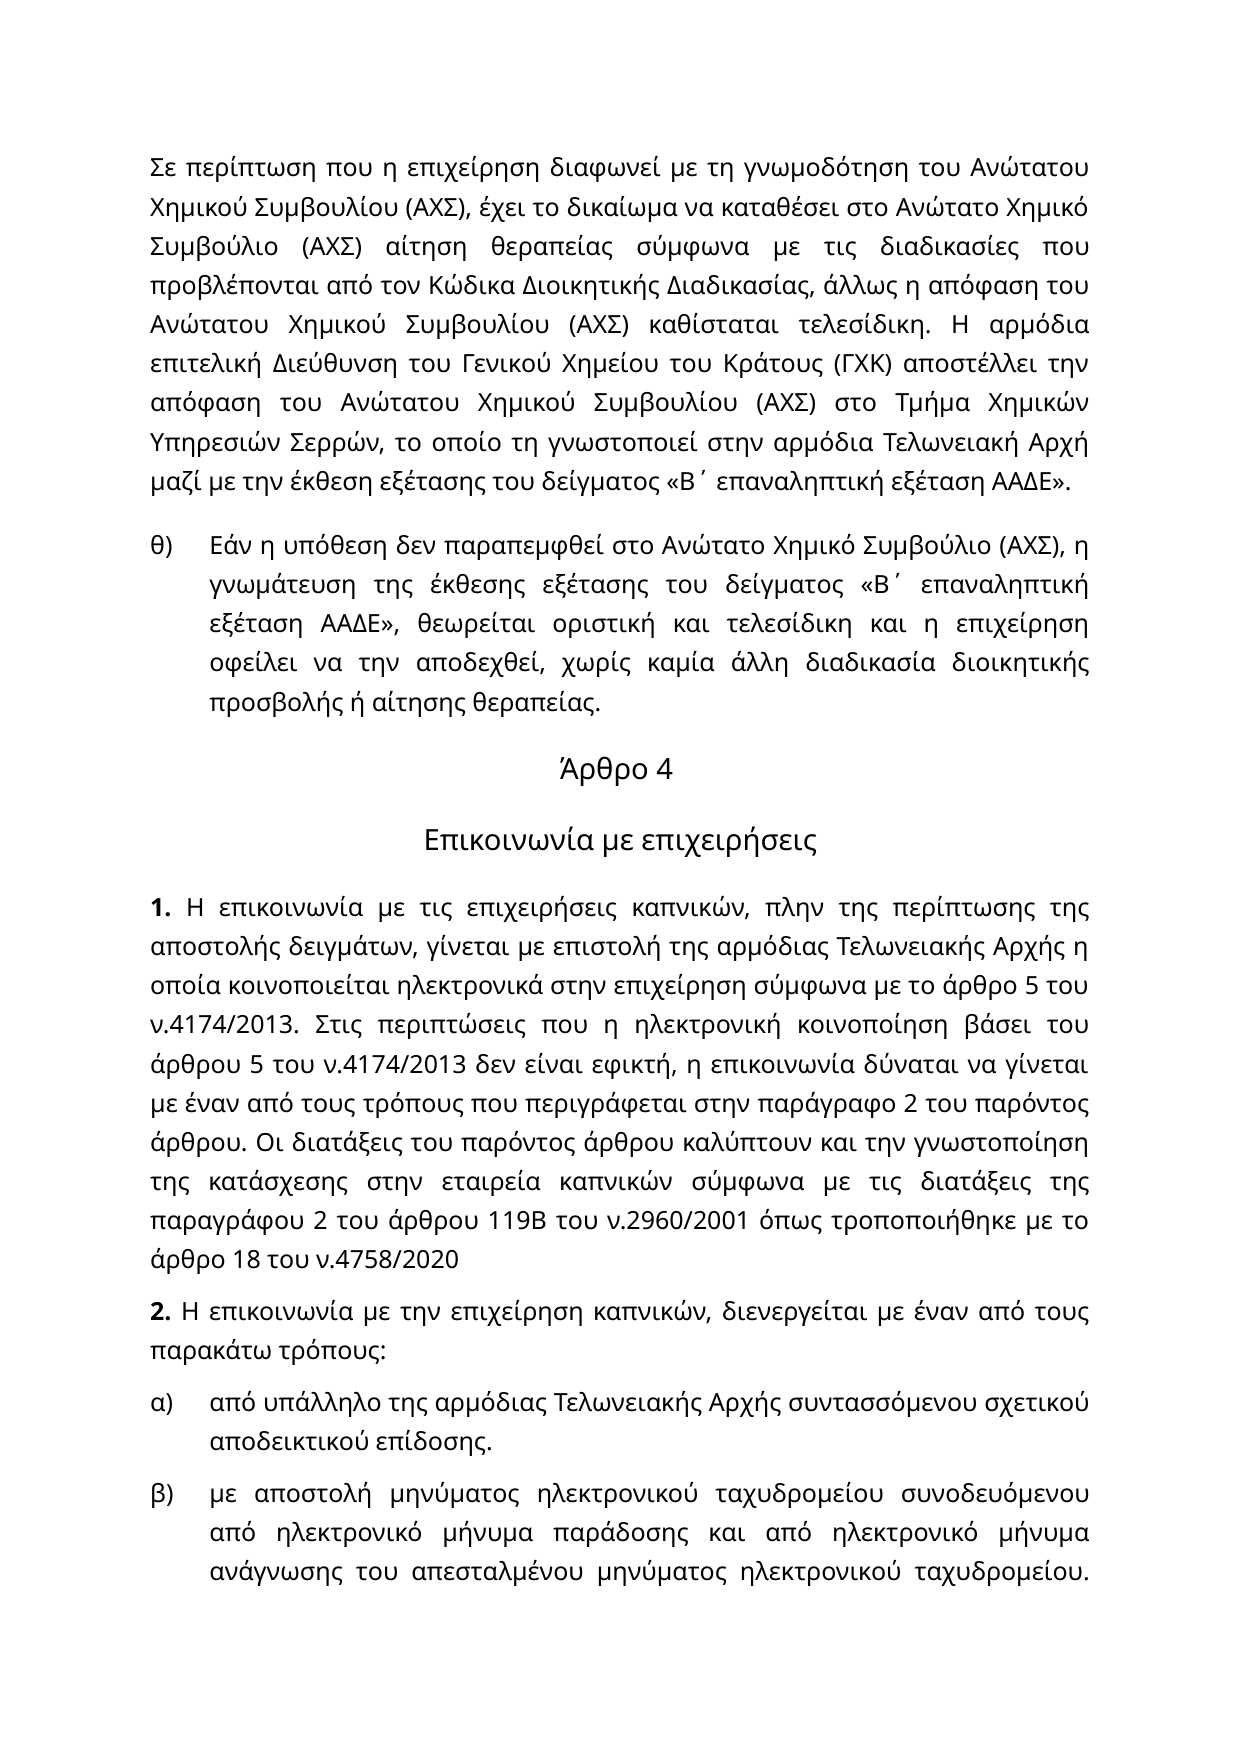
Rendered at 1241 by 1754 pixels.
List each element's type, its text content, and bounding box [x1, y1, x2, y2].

list α) από υπάλληλο της αρμόδιας Τελωνειακής Αρχής συντασσόμενου σχετικού αποδεικτικού επίδοσης. [150, 1384, 1090, 1458]
text 2. Η επικοινωνία με την επιχείρηση καπνικών, διενεργείται με έναν από τους παρακάτω τρόπους: [150, 1294, 1090, 1367]
list β) με αποστολή μηνύματος ηλεκτρονικού ταχυδρομείου συνοδευόμενου από ηλεκτρονικό μήνυμα παράδοσης και από ηλεκτρονικό μήνυμα ανάγνωσης του απεσταλμένου μηνύματος ηλεκτρονικού ταχυδρομείου. [150, 1475, 1090, 1588]
subtitle Άρθρο 4 [150, 748, 1090, 788]
list θ) Εάν η υπόθεση δεν παραπεμφθεί στο Ανώτατο Χημικό Συμβούλιο (ΑΧΣ), η γνωμάτευση της έκθεσης εξέτασης του δείγματος «Β΄ επαναληπτική εξέταση ΑΑΔΕ», θεωρείται οριστική και τελεσίδικη και η επιχείρηση οφείλει να την αποδεχθεί, χωρίς καμία άλλη διαδικασία διοικητικής προσβολής ή αίτησης θεραπείας. [150, 527, 1090, 718]
subtitle Επικοινωνία με επιχειρήσεις [150, 819, 1090, 859]
text 1. Η επικοινωνία με τις επιχειρήσεις καπνικών, πλην της περίπτωσης της αποστολής δειγμάτων, γίνεται με επιστολή της αρμόδιας Τελωνειακής Αρχής η οποία κοινοποιείται ηλεκτρονικά στην επιχείρηση σύμφωνα με το άρθρο 5 του ν.4174/2013. Στις περιπτώσεις που η ηλεκτρονική κοινοποίηση βάσει του άρθρου 5 του ν.4174/2013 δεν είναι εφικτή, η επικοινωνία δύναται να γίνεται με έναν από τους τρόπους που περιγράφεται στην παράγραφο 2 του παρόντος άρθρου. Οι διατάξεις του παρόντος άρθρου καλύπτουν και την γνωστοποίηση της κατάσχεσης στην εταιρεία καπνικών σύμφωνα με τις διατάξεις της παραγράφου 2 του άρθρου 119Β του ν.2960/2001 όπως τροποποιήθηκε με το άρθρο 18 του ν.4758/2020 [150, 889, 1090, 1276]
text Σε περίπτωση που η επιχείρηση διαφωνεί με τη γνωμοδότηση του Ανώτατου Χημικού Συμβουλίου (ΑΧΣ), έχει το δικαίωμα να καταθέσει στο Ανώτατο Χημικό Συμβούλιο (ΑΧΣ) αίτηση θεραπείας σύμφωνα με τις διαδικασίες που προβλέπονται από τον Κώδικα Διοικητικής Διαδικασίας, άλλως η απόφαση του Ανώτατου Χημικού Συμβουλίου (ΑΧΣ) καθίσταται τελεσίδικη. Η αρμόδια επιτελική Διεύθυνση του Γενικού Χημείου του Κράτους (ΓΧΚ) αποστέλλει την απόφαση του Ανώτατου Χημικού Συμβουλίου (ΑΧΣ) στο Τμήμα Χημικών Υπηρεσιών Σερρών, το οποίο τη γνωστοποιεί στην αρμόδια Τελωνειακή Αρχή μαζί με την έκθεση εξέτασης του δείγματος «Β΄ επαναληπτική εξέταση ΑΑΔΕ». [150, 150, 1090, 497]
